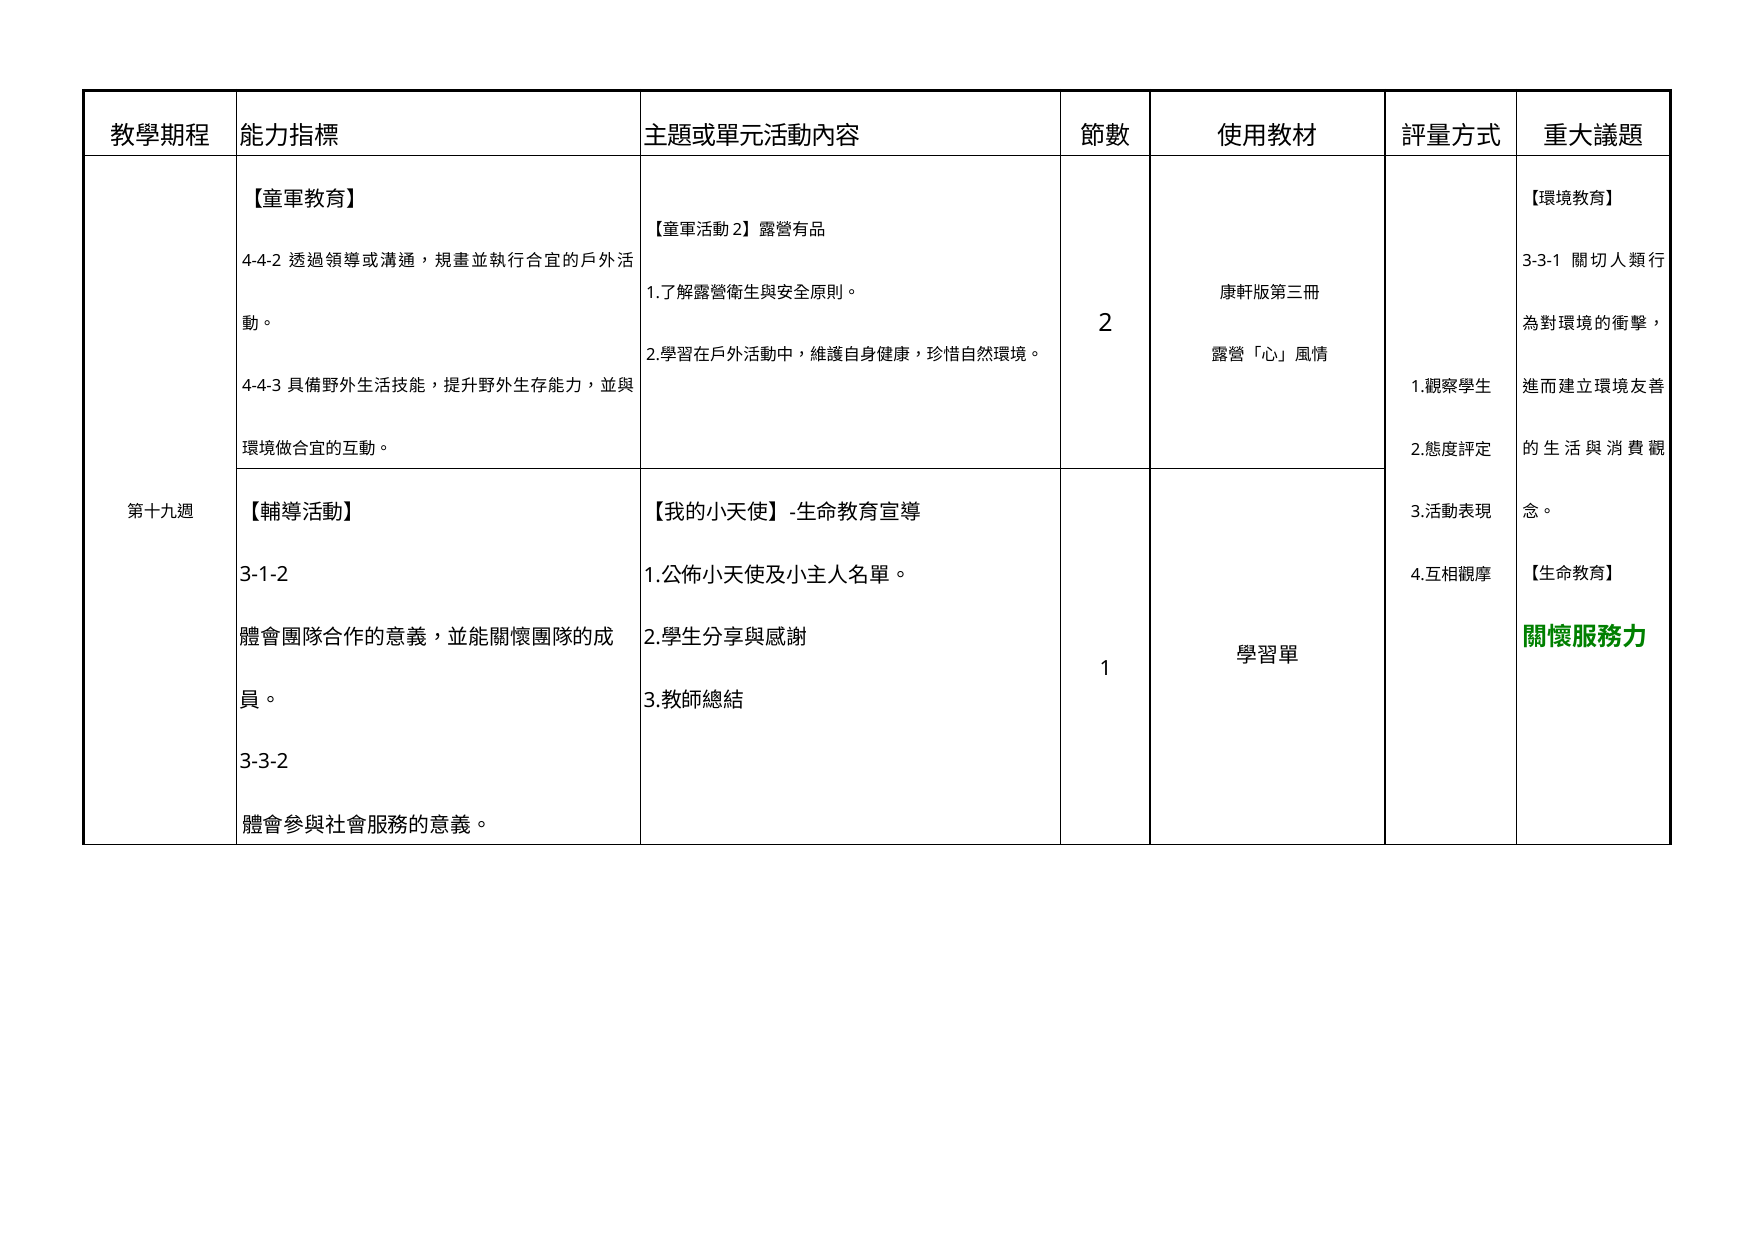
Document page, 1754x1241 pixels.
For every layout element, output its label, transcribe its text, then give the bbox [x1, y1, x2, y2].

table_header 節數 [1061, 92, 1149, 154]
table_header 能力指標 [237, 92, 640, 154]
table_cell 康軒版第三冊 露營「心」風情 [1151, 156, 1384, 468]
table_header 教學期程 [85, 92, 236, 154]
table_cell 學習單 [1151, 469, 1384, 844]
table_header 評量方式 [1386, 92, 1516, 154]
table_cell 【童軍活動2】露營有品 1.了解露營衛生與安全原則。 2.學習在戶外活動中，維護自身健康，珍惜自然環境。 [641, 156, 1060, 468]
table_cell 【環境教育】 3-3-1 關切人類行為對環境的衝擊，進而建立環境友善的生活與消費觀念。 【生命教育】 關懷服務力 [1517, 156, 1669, 844]
table_cell 2 [1061, 156, 1149, 468]
table_cell 1 [1061, 469, 1149, 844]
table_cell 第十九週 [85, 156, 236, 844]
table_cell 【童軍教育】 4-4-2 透過領導或溝通，規畫並執行合宜的戶外活動。 4-4-3 具備野外生活技能，提升野外生存能力，並與環境做合宜的互動。 [237, 156, 640, 468]
table_header 主題或單元活動內容 [641, 92, 1060, 154]
table_header 使用教材 [1151, 92, 1384, 154]
table_cell 【輔導活動】 3-1-2 體會團隊合作的意義，並能關懷團隊的成員。 3-3-2 體會參與社會服務的意義。 [237, 469, 640, 844]
table_header 重大議題 [1517, 92, 1669, 154]
table_cell 1.觀察學生 2.態度評定 3.活動表現 4.互相觀摩 [1386, 156, 1516, 844]
table_cell 【我的小天使】-生命教育宣導 1.公佈小天使及小主人名單。 2.學生分享與感謝 3.教師總結 [641, 469, 1060, 844]
